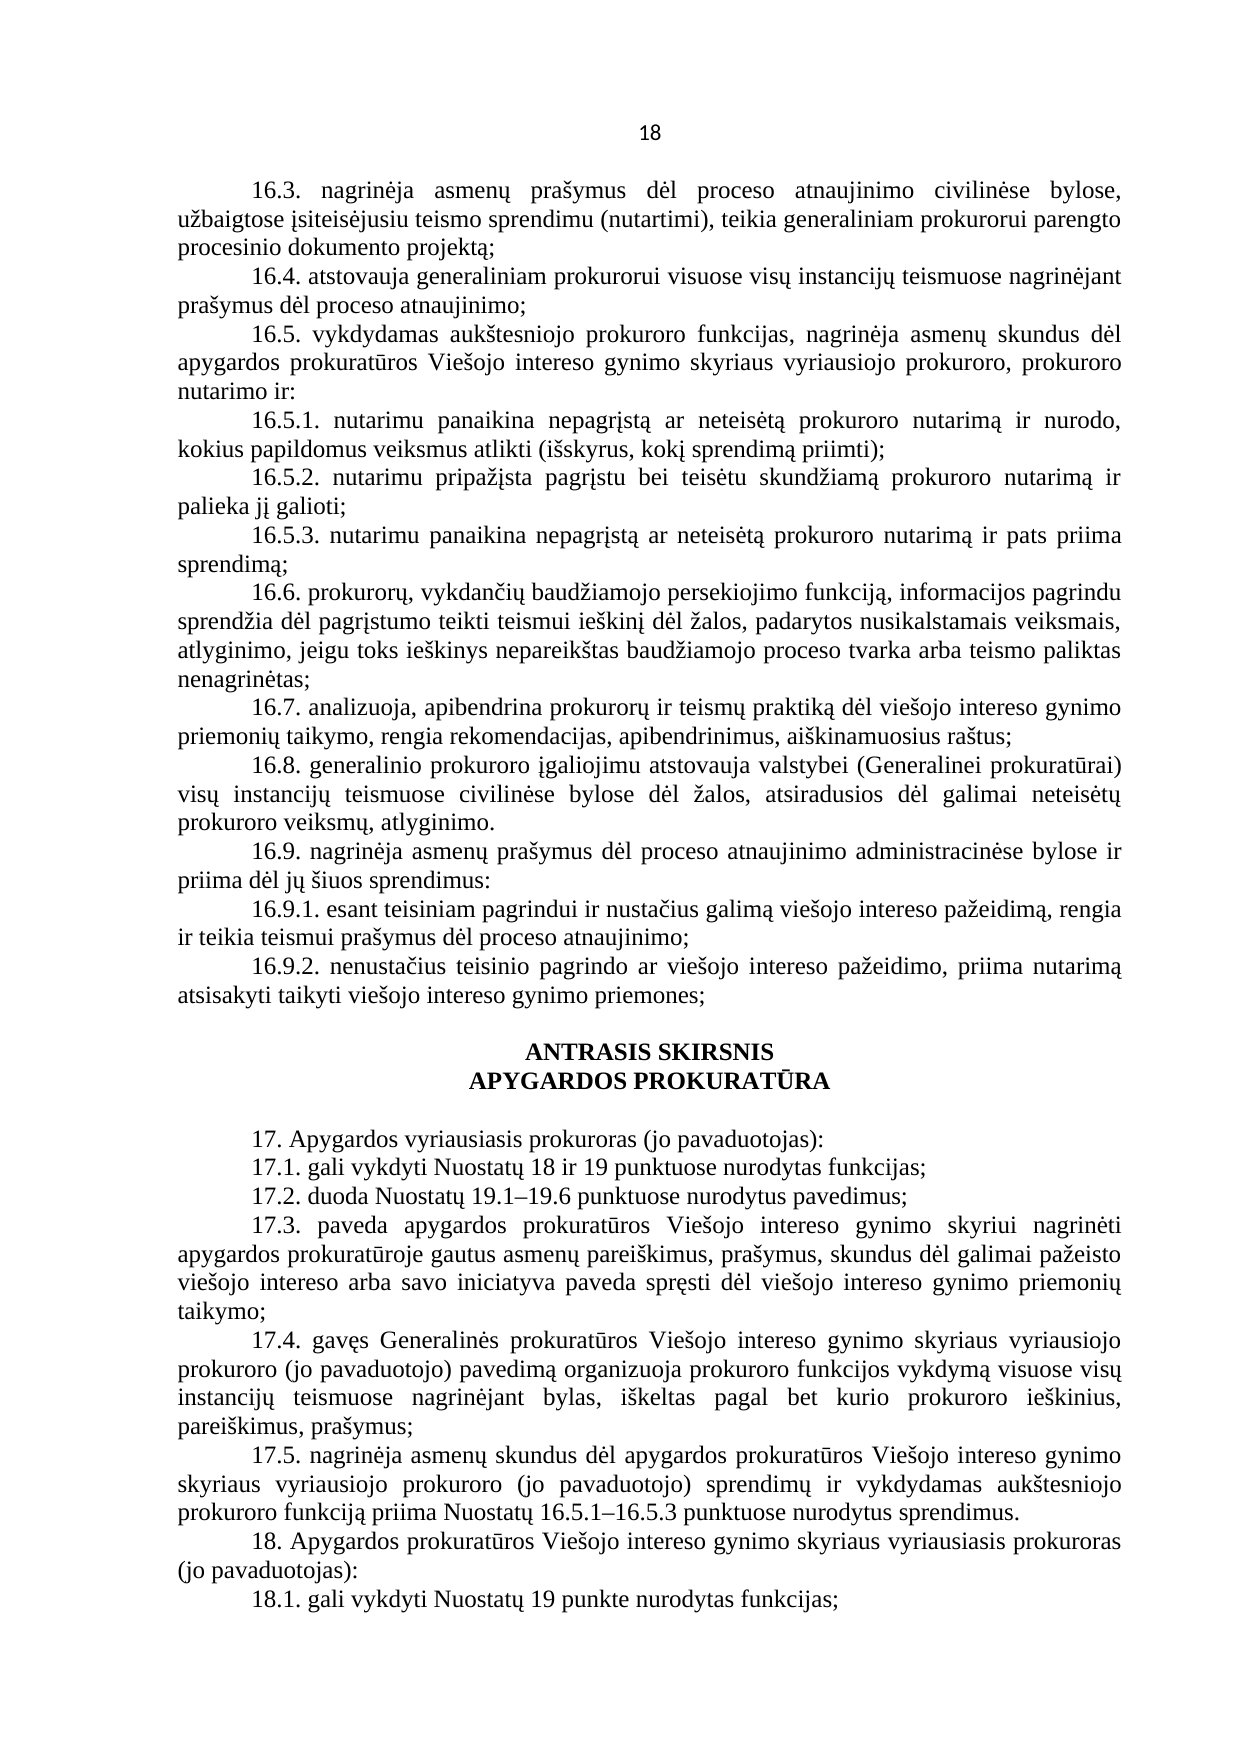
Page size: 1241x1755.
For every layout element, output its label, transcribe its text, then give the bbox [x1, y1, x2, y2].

text APYGARDOS PROKURATŪRA [177, 1066, 1122, 1095]
text 16.6. prokurorų, vykdančių baudžiamojo persekiojimo funkciją, informacijos pagrindu sprendžia dėl pagrįstumo teikti teismui ieškinį dėl žalos, padarytos nusikalstamais veiksmais, atlyginimo, jeigu toks ieškinys nepareikštas baudžiamojo proceso tvarka arba teismo paliktas nenagrinėtas; [177, 577, 1122, 692]
text 17. Apygardos vyriausiasis prokuroras (jo pavaduotojas): [177, 1124, 1122, 1152]
text 16.9.1. esant teisiniam pagrindui ir nustačius galimą viešojo intereso pažeidimą, rengia ir teikia teismui prašymus dėl proceso atnaujinimo; [177, 894, 1122, 951]
text 16.9. nagrinėja asmenų prašymus dėl proceso atnaujinimo administracinėse bylose ir priima dėl jų šiuos sprendimus: [177, 836, 1122, 894]
text 16.5.2. nutarimu pripažįsta pagrįstu bei teisėtu skundžiamą prokuroro nutarimą ir palieka jį galioti; [177, 462, 1122, 520]
text 16.8. generalinio prokuroro įgaliojimu atstovauja valstybei (Generalinei prokuratūrai) visų instancijų teismuose civilinėse bylose dėl žalos, atsiradusios dėl galimai neteisėtų prokuroro veiksmų, atlyginimo. [177, 750, 1122, 836]
text 17.4. gavęs Generalinės prokuratūros Viešojo intereso gynimo skyriaus vyriausiojo prokuroro (jo pavaduotojo) pavedimą organizuoja prokuroro funkcijos vykdymą visuose visų instancijų teismuose nagrinėjant bylas, iškeltas pagal bet kurio prokuroro ieškinius, pareiškimus, prašymus; [177, 1325, 1122, 1440]
text 16.3. nagrinėja asmenų prašymus dėl proceso atnaujinimo civilinėse bylose, užbaigtose įsiteisėjusiu teismo sprendimu (nutartimi), teikia generaliniam prokurorui parengto procesinio dokumento projektą; [177, 175, 1122, 261]
text 16.5. vykdydamas aukštesniojo prokuroro funkcijas, nagrinėja asmenų skundus dėl apygardos prokuratūros Viešojo intereso gynimo skyriaus vyriausiojo prokuroro, prokuroro nutarimo ir: [177, 319, 1122, 405]
text 18. Apygardos prokuratūros Viešojo intereso gynimo skyriaus vyriausiasis prokuroras (jo pavaduotojas): [177, 1526, 1122, 1584]
text 17.2. duoda Nuostatų 19.1–19.6 punktuose nurodytus pavedimus; [177, 1181, 1122, 1210]
text 17.5. nagrinėja asmenų skundus dėl apygardos prokuratūros Viešojo intereso gynimo skyriaus vyriausiojo prokuroro (jo pavaduotojo) sprendimų ir vykdydamas aukštesniojo prokuroro funkciją priima Nuostatų 16.5.1–16.5.3 punktuose nurodytus sprendimus. [177, 1440, 1122, 1526]
text ANTRASIS SKIRSNIS [177, 1037, 1122, 1066]
text 16.4. atstovauja generaliniam prokurorui visuose visų instancijų teismuose nagrinėjant prašymus dėl proceso atnaujinimo; [177, 261, 1122, 319]
text 16.5.1. nutarimu panaikina nepagrįstą ar neteisėtą prokuroro nutarimą ir nurodo, kokius papildomus veiksmus atlikti (išskyrus, kokį sprendimą priimti); [177, 405, 1122, 462]
text 16.7. analizuoja, apibendrina prokurorų ir teismų praktiką dėl viešojo intereso gynimo priemonių taikymo, rengia rekomendacijas, apibendrinimus, aiškinamuosius raštus; [177, 692, 1122, 750]
text 18.1. gali vykdyti Nuostatų 19 punkte nurodytas funkcijas; [177, 1584, 1122, 1612]
text 17.3. paveda apygardos prokuratūros Viešojo intereso gynimo skyriui nagrinėti apygardos prokuratūroje gautus asmenų pareiškimus, prašymus, skundus dėl galimai pažeisto viešojo intereso arba savo iniciatyva paveda spręsti dėl viešojo intereso gynimo priemonių taikymo; [177, 1210, 1122, 1325]
text 16.9.2. nenustačius teisinio pagrindo ar viešojo intereso pažeidimo, priima nutarimą atsisakyti taikyti viešojo intereso gynimo priemones; [177, 951, 1122, 1009]
text 17.1. gali vykdyti Nuostatų 18 ir 19 punktuose nurodytas funkcijas; [177, 1152, 1122, 1181]
text 16.5.3. nutarimu panaikina nepagrįstą ar neteisėtą prokuroro nutarimą ir pats priima sprendimą; [177, 520, 1122, 577]
